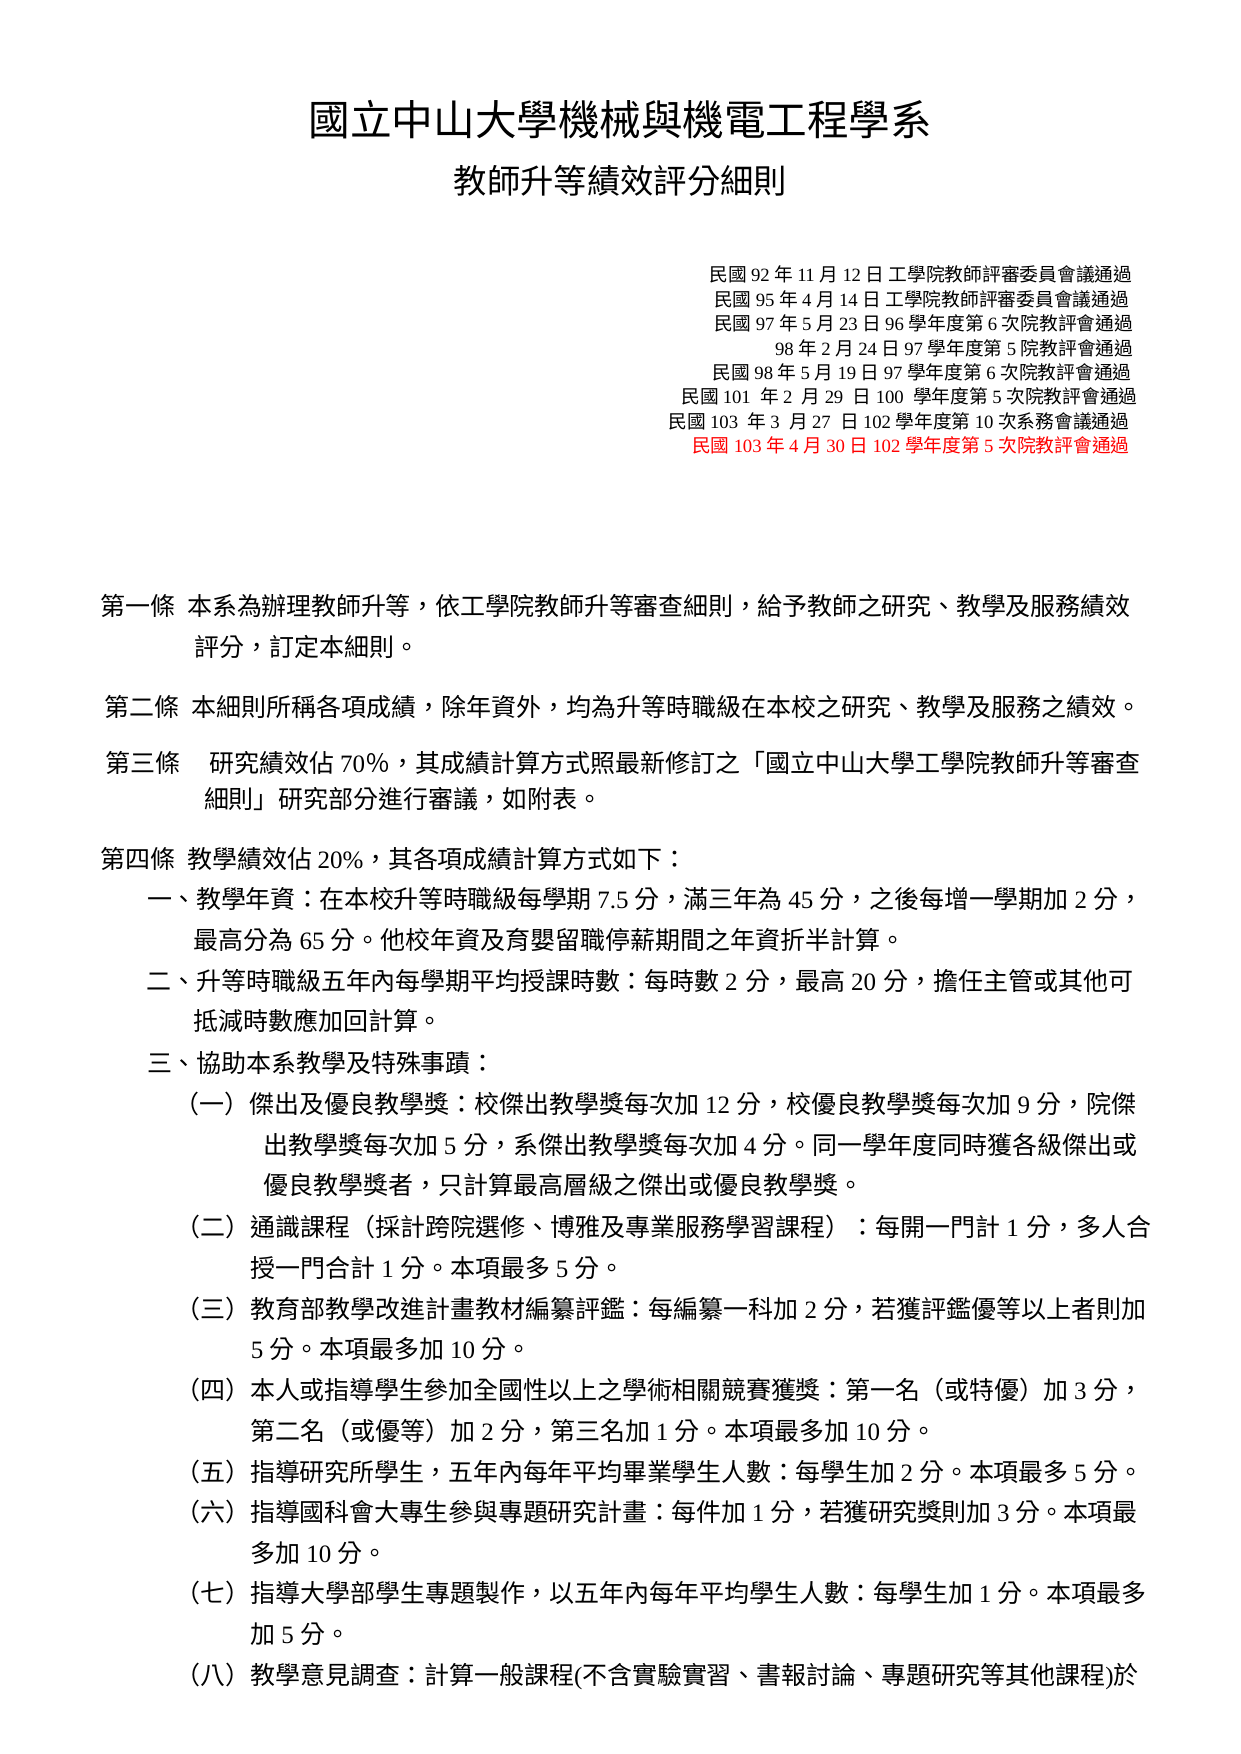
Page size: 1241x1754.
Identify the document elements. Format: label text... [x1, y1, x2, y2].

text 出教學獎每次加 5 分，系傑出教學獎每次加 4 分。同一學年度同時獲各級傑出或 優良教學獎者，只計算最高層級之傑出或優良教學獎。 [263, 1125, 1151, 1202]
text （六）指導國科會大專生參與專題研究計畫：每件加 1 分，若獲研究獎則加 3 分。本項最 [176, 1493, 1157, 1529]
text （二）通識課程（採計跨院選修、博雅及專業服務學習課程）：每開一門計 1 分，多人合 [176, 1208, 1157, 1244]
text 教師升等績效評分細則 [96, 155, 1145, 203]
text 民國 92 年 11 月 12 日 工學院教師評審委員會議通過 [684, 262, 1157, 287]
text （八）教學意見調查：計算一般課程(不含實驗實習、書報討論、專題研究等其他課程)於 [176, 1655, 1151, 1691]
text 民國 95 年 4 月 14 日 工學院教師評審委員會議通過 [714, 287, 1157, 311]
text 民國 97 年 5 月 23 日 96 學年度第 6 次院教評會通過 [714, 311, 1157, 336]
text 第四條 教學績效佔 20%，其各項成績計算方式如下： [100, 839, 1157, 876]
text 二、升等時職級五年內每學期平均授課時數：每時數 2 分，最高 20 分，擔任主管或其他可 抵減時數應加回計算。 [147, 961, 1140, 1038]
text 98 年 2 月 24 日 97 學年度第 5 院教評會通過 [775, 336, 1157, 360]
text （四）本人或指導學生參加全國性以上之學術相關競賽獲獎：第一名（或特優）加 3 分， [176, 1371, 1157, 1407]
text 國立中山大學機械與機電工程學系 [89, 96, 1151, 145]
text 多加 10 分。 [251, 1533, 1157, 1569]
text 第二名（或優等）加 2 分，第三名加 1 分。本項最多加 10 分。 [251, 1411, 1157, 1448]
text （五）指導研究所學生，五年內每年平均畢業學生人數：每學生加 2 分。本項最多 5 分。 [176, 1452, 1157, 1488]
text 三、協助本系教學及特殊事蹟： [147, 1044, 1157, 1080]
text （三）教育部教學改進計畫教材編纂評鑑：每編纂一科加 2 分，若獲評鑑優等以上者則加 5 分。本項最多加 10 分。 [176, 1289, 1151, 1366]
text 民國 103 年 3 月 27 日 102 學年度第 10 次系務會議通過 [657, 409, 1141, 433]
text 授一門合計 1 分。本項最多 5 分。 [251, 1248, 1157, 1285]
text 細則」研究部分進行審議，如附表。 [204, 783, 1157, 815]
text 加 5 分。 [251, 1614, 1157, 1651]
text （一）傑出及優良教學獎：校傑出教學獎每次加 12 分，校優良教學獎每次加 9 分，院傑 [174, 1085, 1157, 1121]
text 民國 103 年 4 月 30 日 102 學年度第 5 次院教評會通過 [665, 433, 1156, 458]
text 最高分為 65 分。他校年資及育嬰留職停薪期間之年資折半計算。 [194, 921, 1157, 957]
text 民國 101 年 2 月 29 日 100 學年度第 5 次院教評會通過 [665, 384, 1153, 409]
text 一、教學年資：在本校升等時職級每學期 7.5 分，滿三年為 45 分，之後每增一學期加 2 分， [147, 880, 1157, 916]
text 第一條 本系為辦理教師升等，依工學院教師升等審查細則，給予教師之研究、教學及服務績效 評分，訂定本細則。 [100, 586, 1151, 663]
text 民國 98 年 5 月 19 日 97 學年度第 6 次院教評會通過 [712, 360, 1157, 384]
text （七）指導大學部學生專題製作，以五年內每年平均學生人數：每學生加 1 分。本項最多 [176, 1574, 1157, 1610]
text 第二條 本細則所稱各項成績，除年資外，均為升等時職級在本校之研究、教學及服務之績效。 第三條 研究績效佔 70％，其成績計算方式照最新修訂之「國立中山大學工學院教師升等審查 [100, 671, 1145, 783]
